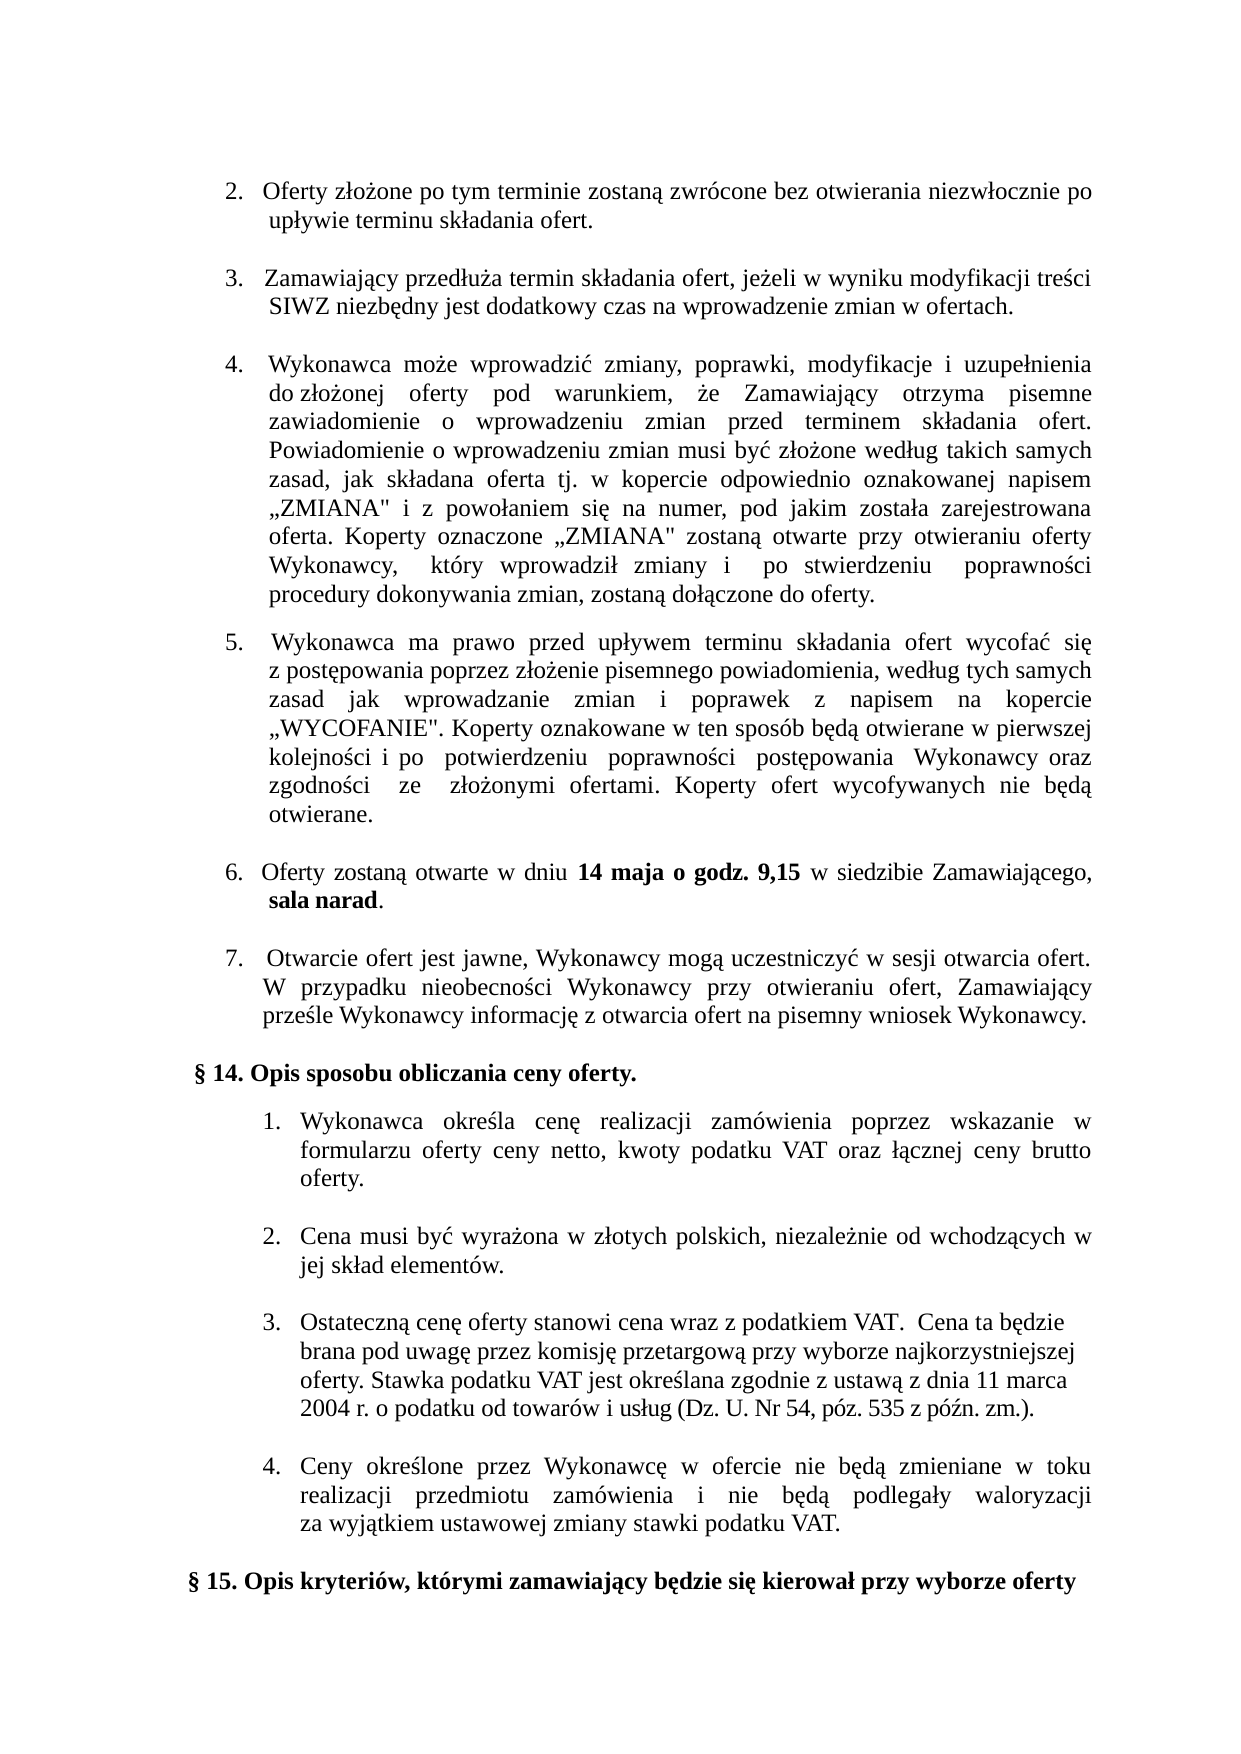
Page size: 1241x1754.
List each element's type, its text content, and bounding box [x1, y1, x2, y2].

list Ostateczną cenę oferty stanowi cena wraz z podatkiem VAT. Cena ta będzie [262, 1307, 1093, 1336]
text 7. Otwarcie ofert jest jawne, Wykonawcy mogą uczestniczyć w sesji otwarcia ofert. W przypadku nieobecności Wykonawcy przy otwieraniu ofert, Zamawiający prześle Wykonawcy informację z otwarcia ofert na pisemny wniosek Wykonawcy. [225, 943, 1093, 1029]
text oferty. Stawka podatku VAT jest określana zgodnie z ustawą z dnia 11 marca [225, 1365, 1093, 1393]
text brana pod uwagę przez komisję przetargową przy wyborze najkorzystniejszej [225, 1336, 1093, 1365]
text 4. Wykonawca może wprowadzić zmiany, poprawki, modyfikacje i uzupełnienia do złożonej oferty pod warunkiem, że Zamawiający otrzyma pisemne zawiadomienie o wprowadzeniu zmian przed terminem składania ofert. Powiadomienie o wprowadzeniu zmian musi być złożone według takich samych zasad, jak składana oferta tj. w kopercie odpowiednio oznakowanej napisem „ZMIANA" i z powołaniem się na numer, pod jakim została zarejestrowana oferta. Koperty oznaczone „ZMIANA" zostaną otwarte przy otwieraniu oferty Wykonawcy, który wprowadził zmiany i po stwierdzeniu poprawności procedury dokonywania zmian, zostaną dołączone do oferty. [225, 349, 1093, 608]
text 2004 r. o podatku od towarów i usług (Dz. U. Nr 54, póz. 535 z późn. zm.). [225, 1393, 1093, 1422]
text 5. Wykonawca ma prawo przed upływem terminu składania ofert wycofać się z postępowania poprzez złożenie pisemnego powiadomienia, według tych samych zasad jak wprowadzanie zmian i poprawek z napisem na kopercie „WYCOFANIE". Koperty oznakowane w ten sposób będą otwierane w pierwszej kolejności i po potwierdzeniu poprawności postępowania Wykonawcy oraz zgodności ze złożonymi ofertami. Koperty ofert wycofywanych nie będą otwierane. [225, 627, 1093, 828]
text 3. Zamawiający przedłuża termin składania ofert, jeżeli w wyniku modyfikacji treści SIWZ niezbędny jest dodatkowy czas na wprowadzenie zmian w ofertach. [225, 263, 1093, 320]
list Cena musi być wyrażona w złotych polskich, niezależnie od wchodzących w jej skład elementów. [262, 1221, 1093, 1278]
text § 15. Opis kryteriów, którymi zamawiający będzie się kierował przy wyborze oferty [37, 1566, 1093, 1595]
list Ceny określone przez Wykonawcę w ofercie nie będą zmieniane w toku realizacji przedmiotu zamówienia i nie będą podlegały waloryzacji za wyjątkiem ustawowej zmiany stawki podatku VAT. [262, 1451, 1093, 1537]
text 6. Oferty zostaną otwarte w dniu 14 maja o godz. 9,15 w siedzibie Zamawiającego, sala narad. [225, 857, 1093, 914]
list Oferty złożone po tym terminie zostaną zwrócone bez otwierania niezwłocznie po upływie terminu składania ofert. [225, 176, 1093, 234]
list Wykonawca określa cenę realizacji zamówienia poprzez wskazanie w formularzu oferty ceny netto, kwoty podatku VAT oraz łącznej ceny brutto oferty. [262, 1106, 1093, 1192]
text § 14. Opis sposobu obliczania ceny oferty. [187, 1058, 1093, 1087]
